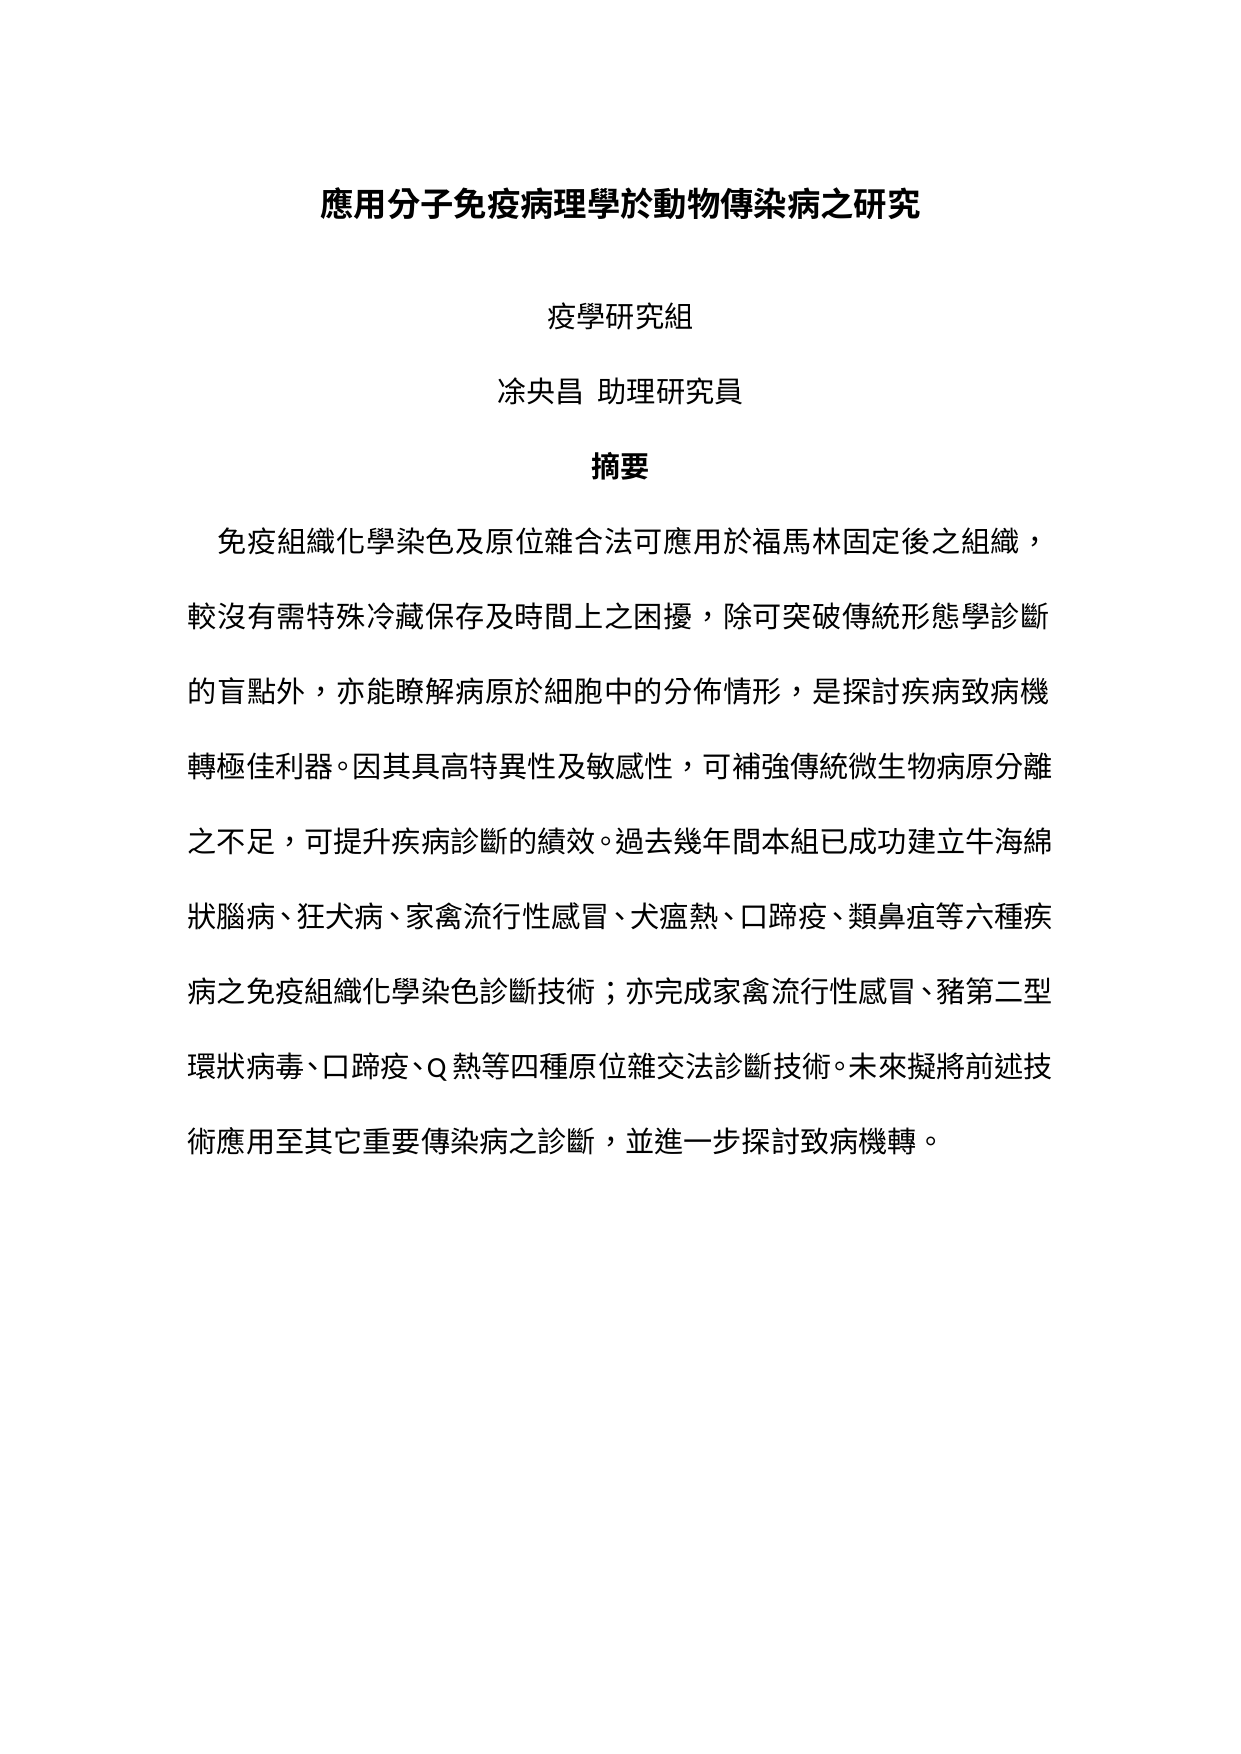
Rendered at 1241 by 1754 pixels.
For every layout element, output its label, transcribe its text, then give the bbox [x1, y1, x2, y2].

text 應用分子免疫病理學於動物傳染病之研究 [187, 164, 1053, 239]
text 疫學研究組 [187, 277, 1053, 352]
text 凃央昌 助理研究員 [187, 352, 1053, 427]
text 摘要 [187, 427, 1053, 502]
text 免疫組織化學染色及原位雜合法可應用於福馬林固定後之組織，較沒有需特殊冷藏保存及時間上之困擾，除可突破傳統形態學診斷的盲點外，亦能瞭解病原於細胞中的分佈情形，是探討疾病致病機轉極佳利器。因其具高特異性及敏感性，可補強傳統微生物病原分離之不足，可提升疾病診斷的績效。過去幾年間本組已成功建立牛海綿狀腦病、狂犬病、家禽流行性感冒、犬瘟熱、口蹄疫、類鼻疽等六種疾病之免疫組織化學染色診斷技術；亦完成家禽流行性感冒、豬第二型環狀病毒、口蹄疫、Q熱等四種原位雜交法診斷技術。未來擬將前述技術應用至其它重要傳染病之診斷，並進一步探討致病機轉。 [187, 502, 1053, 1177]
